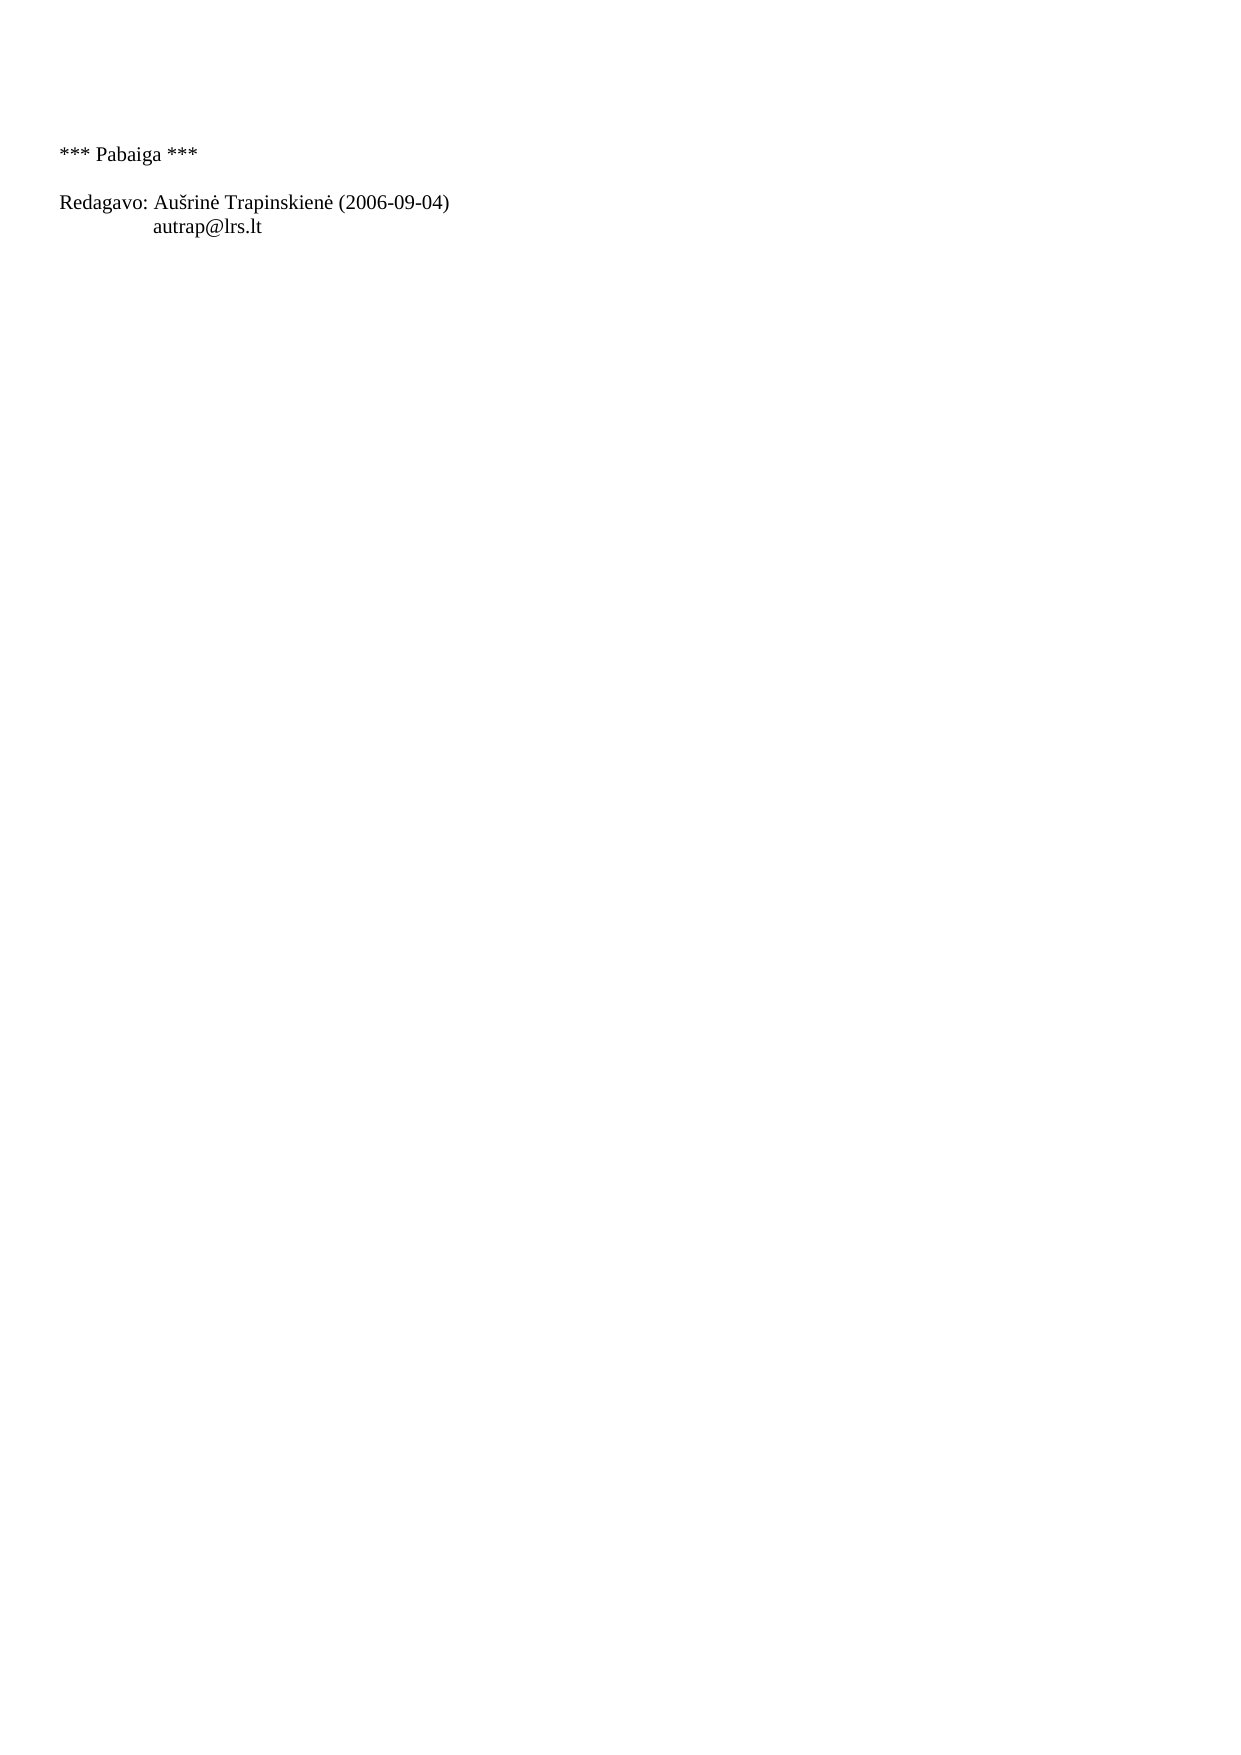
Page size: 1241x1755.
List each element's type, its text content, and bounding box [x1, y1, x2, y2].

text autrap@lrs.lt [59, 214, 1122, 238]
text Redagavo: Aušrinė Trapinskienė (2006-09-04) [59, 190, 1122, 214]
text *** Pabaiga *** [59, 142, 1122, 166]
